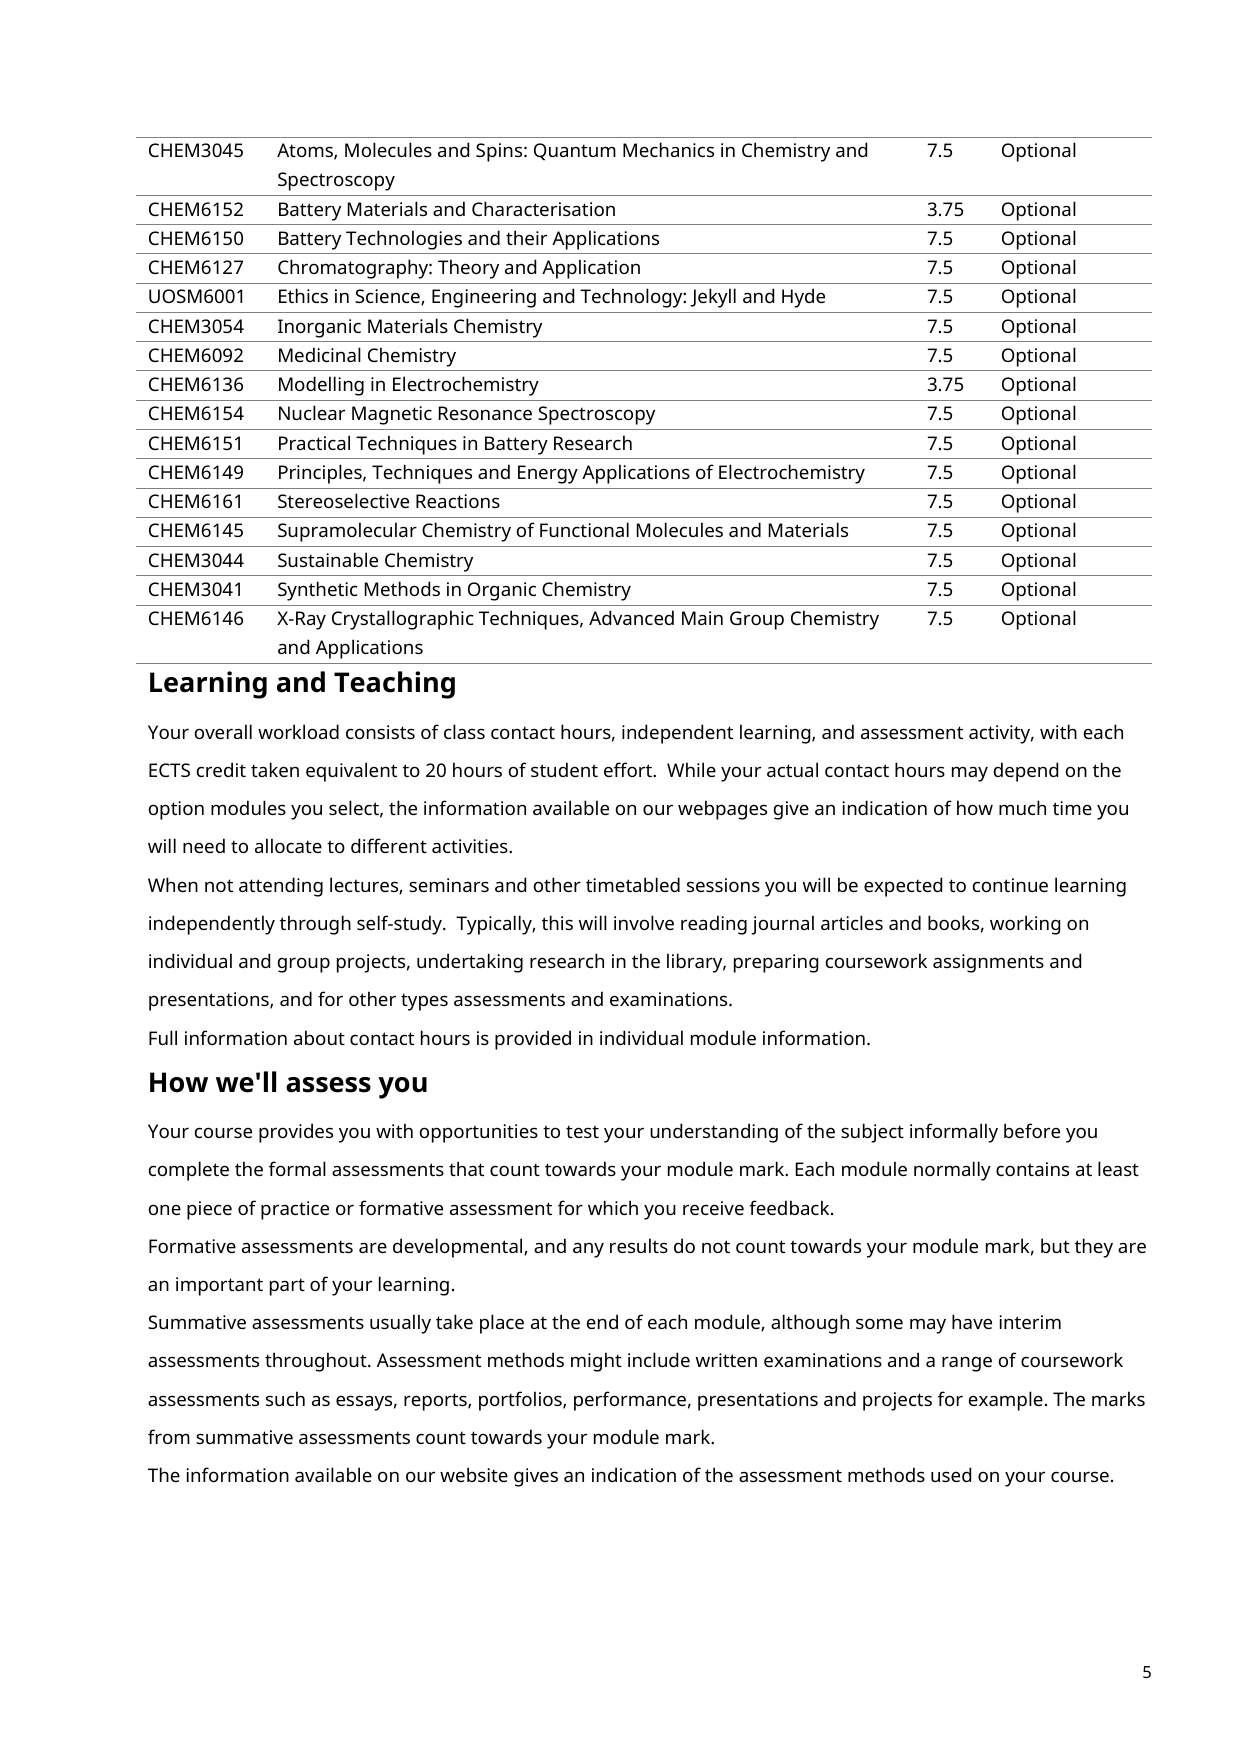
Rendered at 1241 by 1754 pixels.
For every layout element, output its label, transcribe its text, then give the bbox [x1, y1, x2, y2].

table_cell Battery Technologies and their Applications [266, 225, 916, 253]
text Summative assessments usually take place at the end of each module, although some may have interim assessments throughout. Assessment methods might include written examinations and a range of coursework assessments such as essays, reports, portfolios, performance, presentations and projects for example. The marks from summative assessments count towards your module mark. [148, 1309, 1152, 1450]
table_cell 3.75 [916, 196, 989, 224]
table_cell 7.5 [916, 430, 989, 458]
table_cell Optional [989, 430, 1152, 458]
table_cell Synthetic Methods in Organic Chemistry [266, 576, 916, 604]
table_cell 3.75 [916, 371, 989, 400]
table_cell 7.5 [916, 401, 989, 429]
table_cell 7.5 [916, 313, 989, 341]
table_cell X-Ray Crystallographic Techniques, Advanced Main Group Chemistry and Applications [266, 606, 916, 663]
table_cell 7.5 [916, 576, 989, 604]
table_cell Optional [989, 138, 1152, 195]
table_cell CHEM6151 [136, 430, 266, 458]
table_cell Medicinal Chemistry [266, 342, 916, 370]
table_cell CHEM3044 [136, 547, 266, 575]
text Your course provides you with opportunities to test your understanding of the subject informally before you complete the formal assessments that count towards your module mark. Each module normally contains at least one piece of practice or formative assessment for which you receive feedback. [148, 1118, 1152, 1220]
table_cell Supramolecular Chemistry of Functional Molecules and Materials [266, 518, 916, 546]
table_cell 7.5 [916, 518, 989, 546]
table_cell CHEM6145 [136, 518, 266, 546]
table_cell Optional [989, 518, 1152, 546]
table_cell CHEM6152 [136, 196, 266, 224]
table_cell UOSM6001 [136, 284, 266, 312]
table_cell CHEM3054 [136, 313, 266, 341]
table_cell Optional [989, 606, 1152, 663]
text The information available on our website gives an indication of the assessment methods used on your course. [148, 1462, 1152, 1488]
table_cell 7.5 [916, 225, 989, 253]
table_cell CHEM3041 [136, 576, 266, 604]
table_cell Optional [989, 401, 1152, 429]
table_cell Optional [989, 489, 1152, 517]
subtitle How we'll assess you [148, 1063, 1152, 1100]
table_cell Nuclear Magnetic Resonance Spectroscopy [266, 401, 916, 429]
table_cell Ethics in Science, Engineering and Technology: Jekyll and Hyde [266, 284, 916, 312]
table_cell CHEM6149 [136, 459, 266, 487]
table_cell CHEM6154 [136, 401, 266, 429]
table_cell Optional [989, 196, 1152, 224]
table_cell Inorganic Materials Chemistry [266, 313, 916, 341]
table_cell CHEM3045 [136, 138, 266, 195]
table_cell Optional [989, 254, 1152, 283]
text Formative assessments are developmental, and any results do not count towards your module mark, but they are an important part of your learning. [148, 1233, 1152, 1297]
table_cell Optional [989, 284, 1152, 312]
table_cell Optional [989, 459, 1152, 487]
subtitle Learning and Teaching [148, 664, 1152, 701]
text When not attending lectures, seminars and other timetabled sessions you will be expected to continue learning independently through self-study. Typically, this will involve reading journal articles and books, working on individual and group projects, undertaking research in the library, preparing coursework assignments and presentations, and for other types assessments and examinations. [148, 872, 1152, 1012]
table_cell CHEM6150 [136, 225, 266, 253]
table_cell Practical Techniques in Battery Research [266, 430, 916, 458]
table_cell Optional [989, 313, 1152, 341]
table_cell Sustainable Chemistry [266, 547, 916, 575]
table_cell Optional [989, 225, 1152, 253]
table_cell CHEM6161 [136, 489, 266, 517]
table_cell 7.5 [916, 606, 989, 663]
table_cell Chromatography: Theory and Application [266, 254, 916, 283]
table_cell Modelling in Electrochemistry [266, 371, 916, 400]
table_cell 7.5 [916, 342, 989, 370]
table_cell 7.5 [916, 284, 989, 312]
table_cell Optional [989, 371, 1152, 400]
table_cell Atoms, Molecules and Spins: Quantum Mechanics in Chemistry and Spectroscopy [266, 138, 916, 195]
table_cell CHEM6127 [136, 254, 266, 283]
table_cell Optional [989, 547, 1152, 575]
table_cell 7.5 [916, 459, 989, 487]
table_cell 7.5 [916, 547, 989, 575]
text Full information about contact hours is provided in individual module information. [148, 1025, 1152, 1050]
table_cell Optional [989, 342, 1152, 370]
table_cell CHEM6146 [136, 606, 266, 663]
table_cell CHEM6136 [136, 371, 266, 400]
table_cell 7.5 [916, 254, 989, 283]
table_cell CHEM6092 [136, 342, 266, 370]
table_cell Principles, Techniques and Energy Applications of Electrochemistry [266, 459, 916, 487]
table_cell Optional [989, 576, 1152, 604]
table_cell Stereoselective Reactions [266, 489, 916, 517]
table_cell 7.5 [916, 489, 989, 517]
text Your overall workload consists of class contact hours, independent learning, and assessment activity, with each ECTS credit taken equivalent to 20 hours of student effort. While your actual contact hours may depend on the option modules you select, the information available on our webpages give an indication of how much time you will need to allocate to different activities. [148, 719, 1152, 859]
table_cell 7.5 [916, 138, 989, 195]
table_cell Battery Materials and Characterisation [266, 196, 916, 224]
